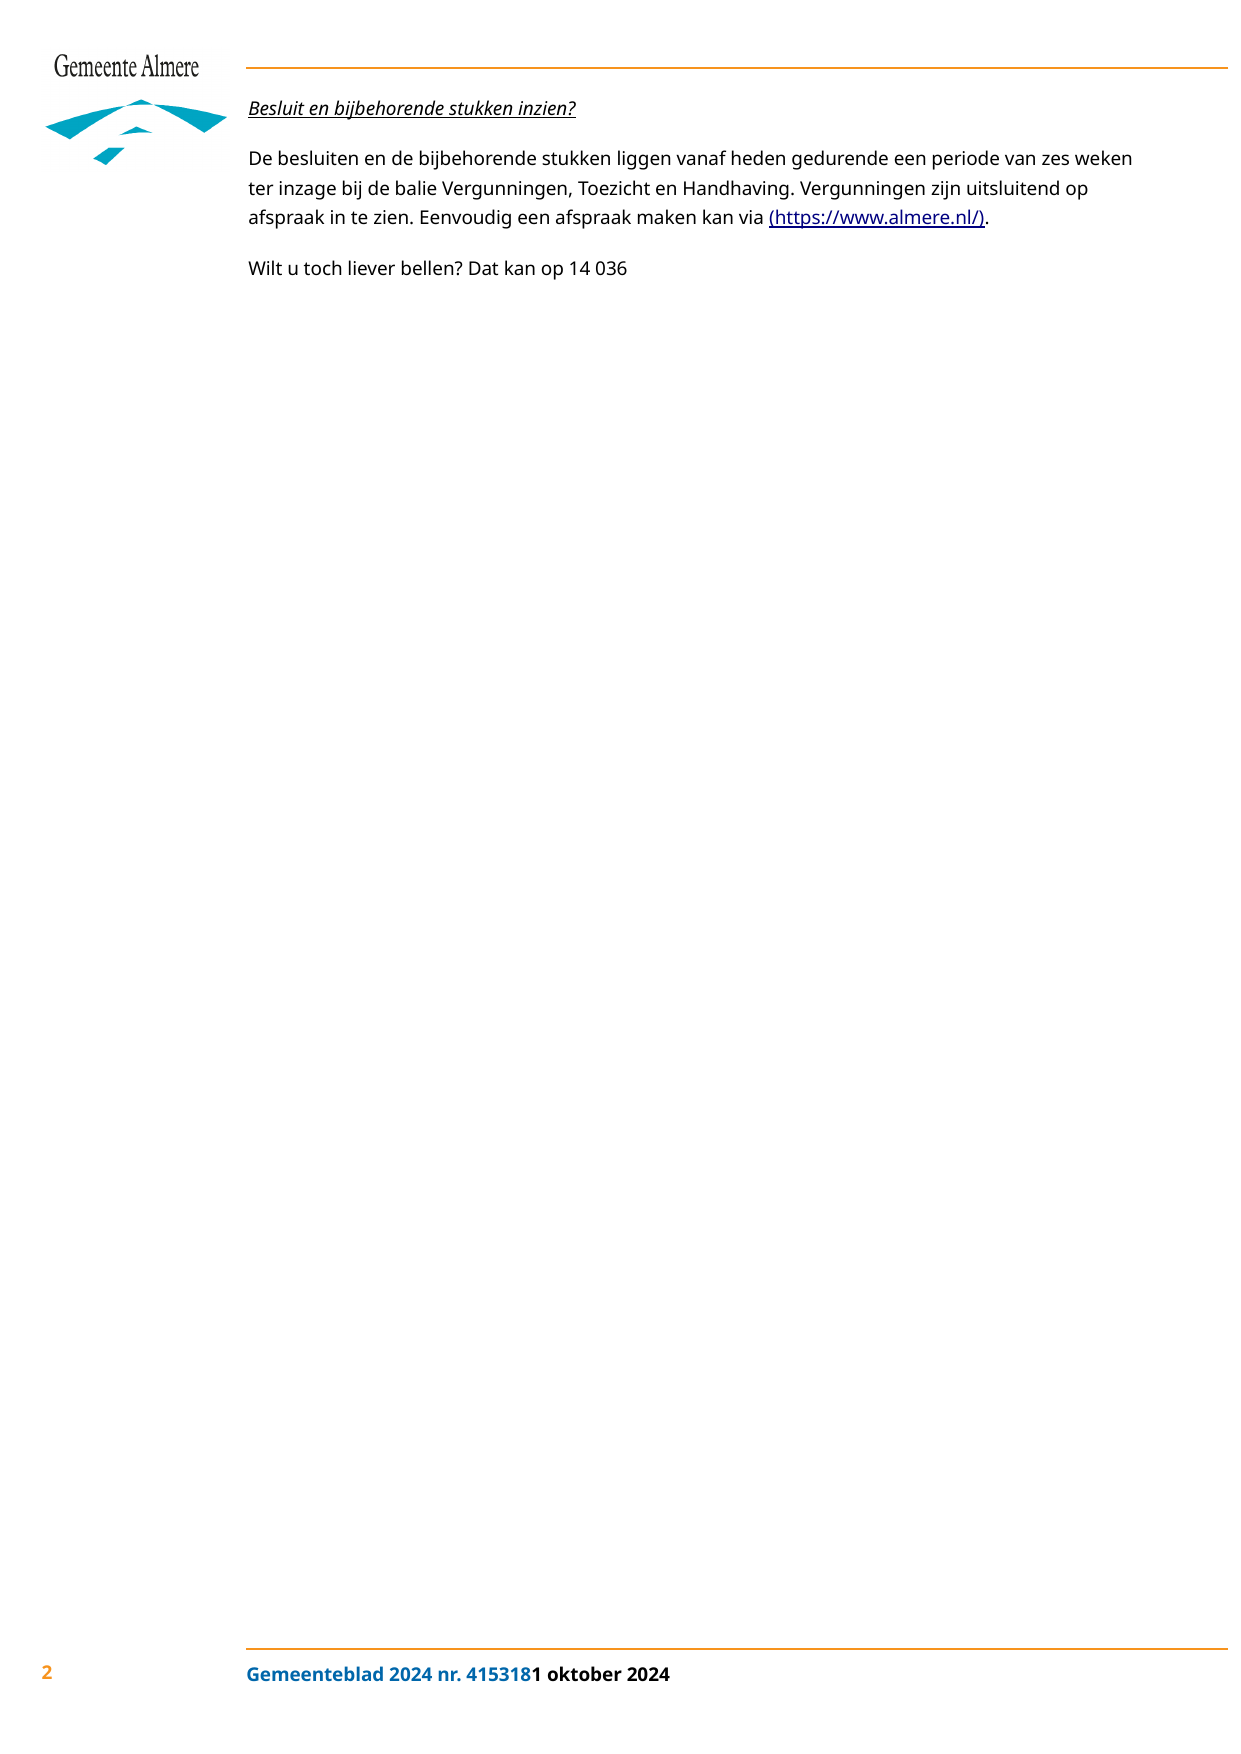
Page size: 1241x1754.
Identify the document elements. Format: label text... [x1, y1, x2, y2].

picture [41, 47, 231, 172]
text De besluiten en de bijbehorende stukken liggen vanaf heden gedurende een periode van zes weken ter inzage bij de balie Vergunningen, Toezicht en Handhaving. Vergunningen zijn uitsluitend op afspraak in te zien. Eenvoudig een afspraak maken kan via (https://www.almere.nl/). [248, 145, 1152, 230]
text Besluit en bijbehorende stukken inzien? [248, 95, 1152, 121]
text Wilt u toch liever bellen? Dat kan op 14 036 [248, 255, 1152, 281]
